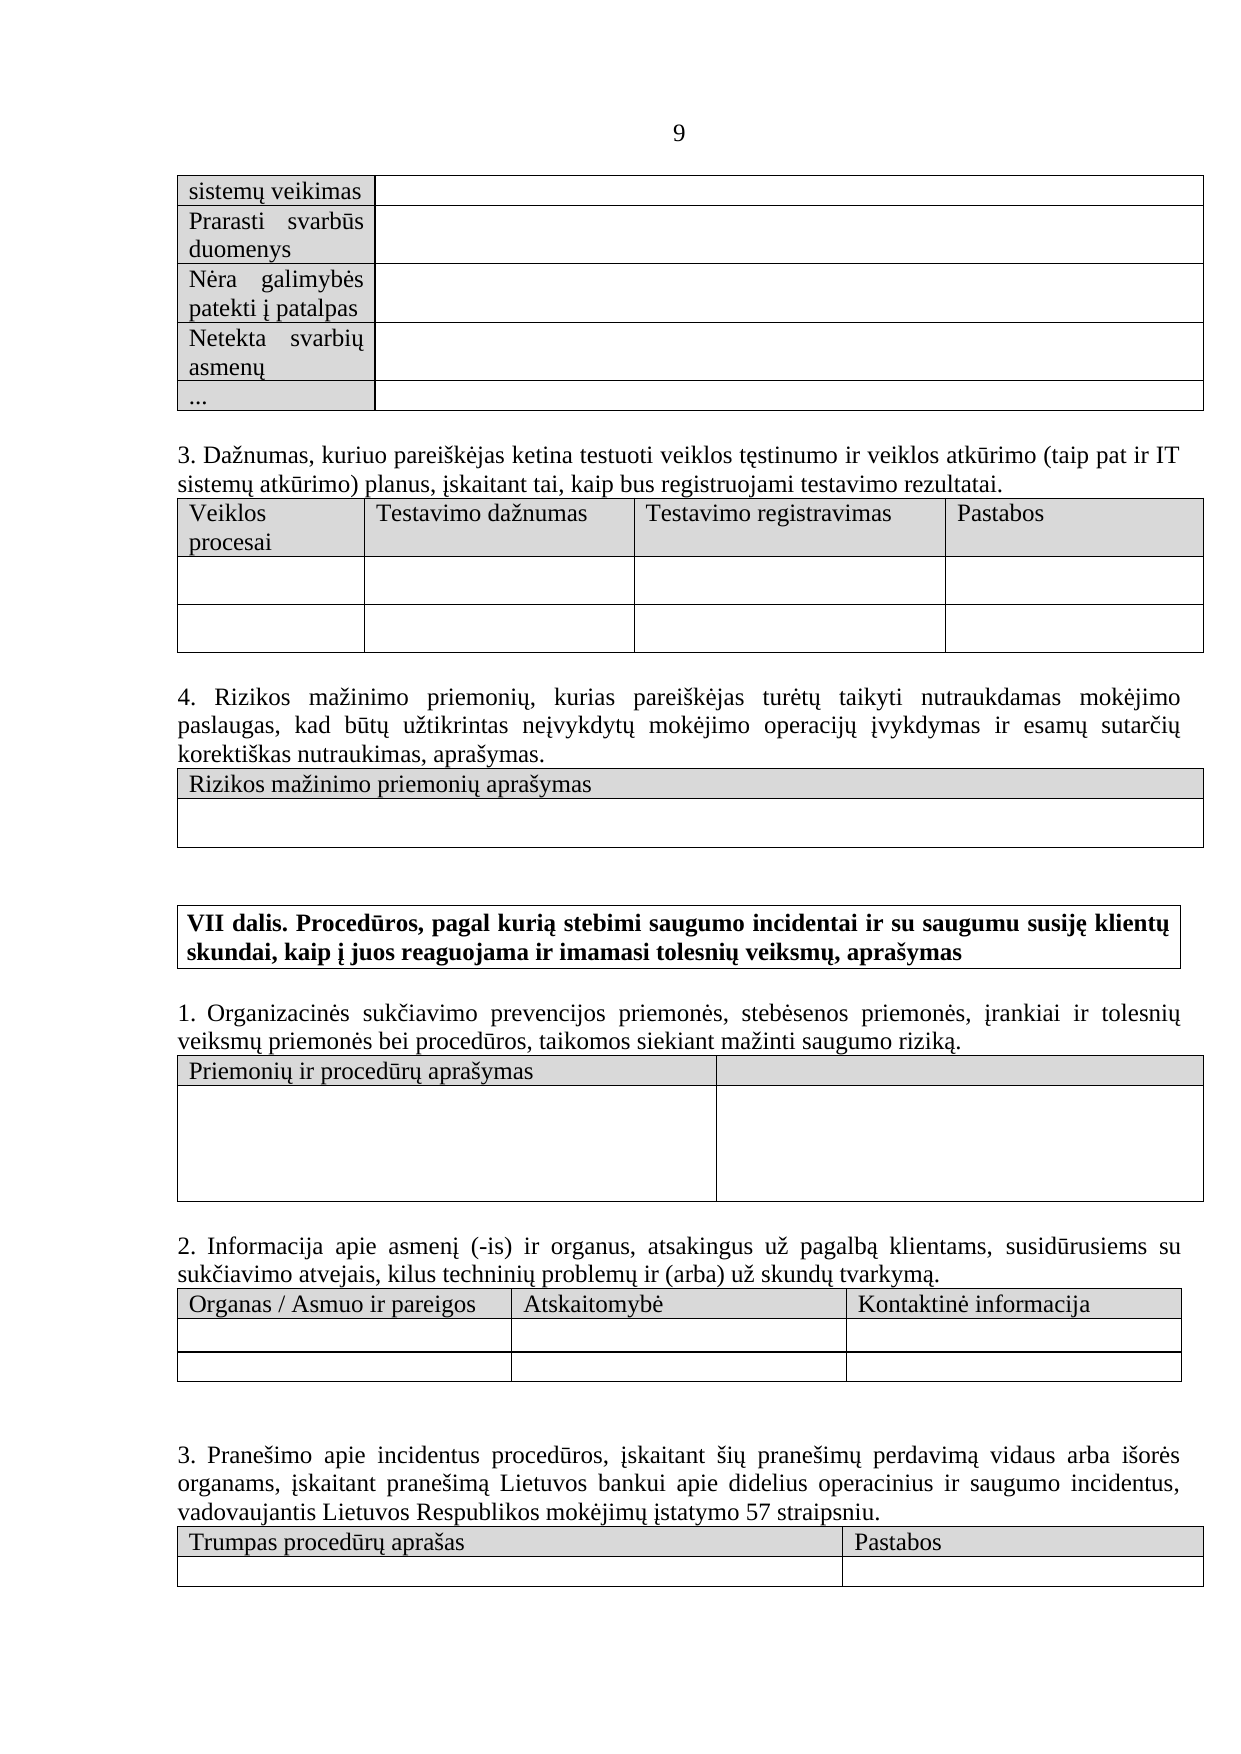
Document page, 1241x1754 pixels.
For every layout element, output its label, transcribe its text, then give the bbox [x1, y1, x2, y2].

table_cell sistemų veikimas [178, 176, 374, 205]
table_header Pastabos [946, 499, 1203, 556]
table_header Rizikos mažinimo priemonių aprašymas [178, 769, 1203, 798]
table_cell ... [178, 381, 374, 410]
table_cell [178, 605, 364, 652]
table_cell [635, 605, 945, 652]
table_cell [635, 557, 945, 604]
table_cell [512, 1353, 846, 1381]
table_header Atskaitomybė [512, 1289, 846, 1318]
table_cell [178, 1353, 511, 1381]
table_header Priemonių ir procedūrų aprašymas [178, 1056, 716, 1085]
table_cell [847, 1319, 1181, 1351]
text 2. Informacija apie asmenį (-is) ir organus, atsakingus už pagalbą klientams, susidūrusiems su sukčiavimo atvejais, kilus techninių problemų ir (arba) už skundų tvarkymą. [177, 1231, 1181, 1288]
table_cell [178, 1086, 716, 1201]
table_header Pastabos [843, 1527, 1203, 1556]
table_cell [376, 264, 1203, 322]
table_cell [376, 206, 1203, 263]
text VII dalis. Procedūros, pagal kurią stebimi saugumo incidentai ir su saugumu susiję klientų skundai, kaip į juos reaguojama ir imamasi tolesnių veiksmų, aprašymas [178, 906, 1180, 968]
text 3. Dažnumas, kuriuo pareiškėjas ketina testuoti veiklos tęstinumo ir veiklos atkūrimo (taip pat ir IT sistemų atkūrimo) planus, įskaitant tai, kaip bus registruojami testavimo rezultatai. [177, 440, 1181, 497]
table_cell [843, 1557, 1203, 1586]
table_cell [946, 557, 1203, 604]
table_cell [365, 605, 634, 652]
table_cell [178, 799, 1203, 847]
text 3. Pranešimo apie incidentus procedūros, įskaitant šių pranešimų perdavimą vidaus arba išorės organams, įskaitant pranešimą Lietuvos bankui apie didelius operacinius ir saugumo incidentus, vadovaujantis Lietuvos Respublikos mokėjimų įstatymo 57 straipsniu. [177, 1440, 1181, 1526]
table_cell Netekta svarbių asmenų [178, 323, 374, 380]
table_cell [847, 1353, 1181, 1381]
table_cell [178, 1557, 842, 1586]
table_header Veiklos procesai [178, 499, 364, 556]
table_cell [512, 1319, 846, 1351]
table_cell [376, 323, 1203, 380]
table_header [717, 1056, 1203, 1085]
table_header Trumpas procedūrų aprašas [178, 1527, 842, 1556]
table_header Testavimo registravimas [635, 499, 945, 556]
text 4. Rizikos mažinimo priemonių, kurias pareiškėjas turėtų taikyti nutraukdamas mokėjimo paslaugas, kad būtų užtikrintas neįvykdytų mokėjimo operacijų įvykdymas ir esamų sutarčių korektiškas nutraukimas, aprašymas. [177, 682, 1181, 768]
table_header Testavimo dažnumas [365, 499, 634, 556]
table_cell [376, 176, 1203, 205]
table_cell Prarasti svarbūs duomenys [178, 206, 374, 263]
table_cell [376, 381, 1203, 410]
table_cell [365, 557, 634, 604]
table_cell [717, 1086, 1203, 1201]
table_cell [178, 557, 364, 604]
table_cell Nėra galimybės patekti į patalpas [178, 264, 374, 322]
table_header Organas / Asmuo ir pareigos [178, 1289, 511, 1318]
text 1. Organizacinės sukčiavimo prevencijos priemonės, stebėsenos priemonės, įrankiai ir tolesnių veiksmų priemonės bei procedūros, taikomos siekiant mažinti saugumo riziką. [177, 998, 1181, 1055]
table_header Kontaktinė informacija [847, 1289, 1181, 1318]
table_cell [178, 1319, 511, 1351]
table_cell [946, 605, 1203, 652]
